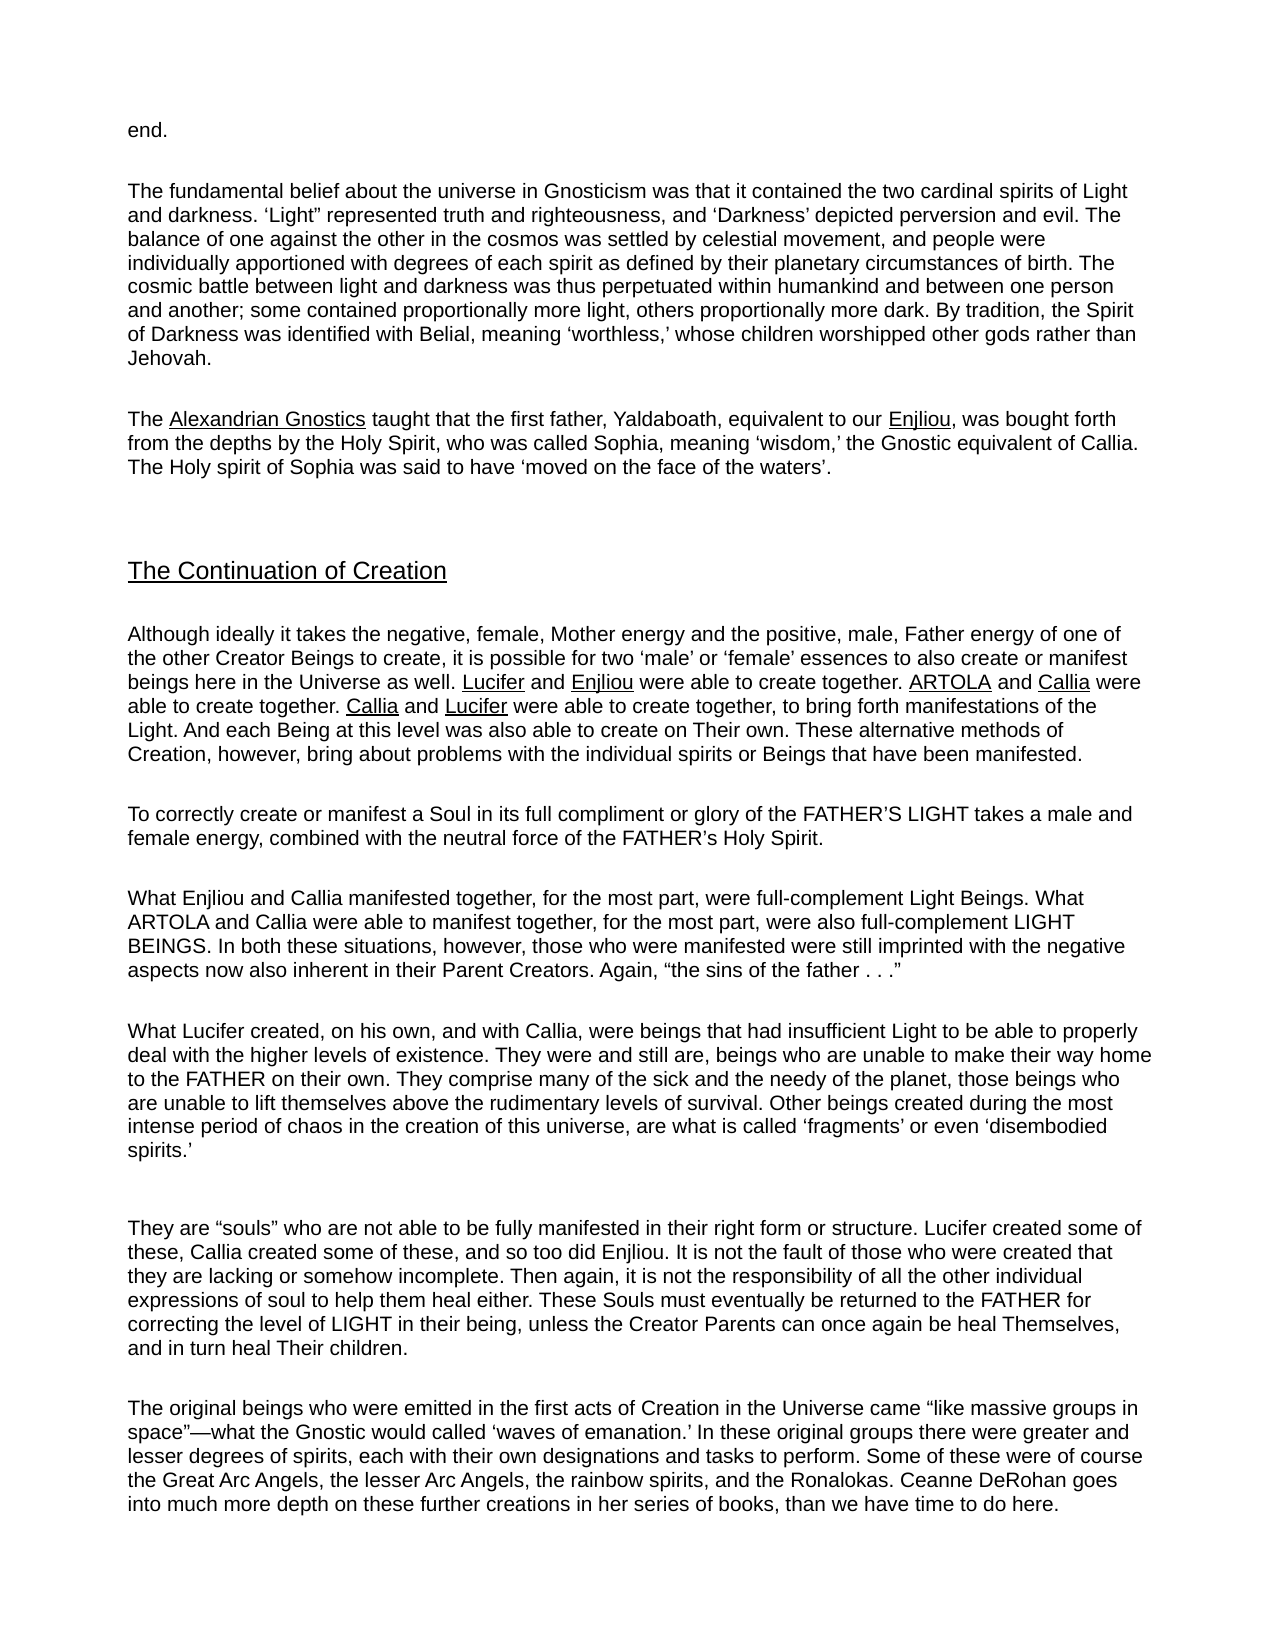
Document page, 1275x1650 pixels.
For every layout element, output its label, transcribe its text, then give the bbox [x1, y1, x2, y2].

text What Enjliou and Callia manifested together, for the most part, were full-complement Light Beings. What ARTOLA and Callia were able to manifest together, for the most part, were also full-complement LIGHT BEINGS. In both these situations, however, those who were manifested were still imprinted with the negative aspects now also inherent in their Parent Creators. Again, “the sins of the father . . .” [127, 862, 1154, 982]
text What Lucifer created, on his own, and with Callia, were beings that had insufficient Light to be able to properly deal with the higher levels of existence. They were and still are, beings who are unable to make their way home to the FATHER on their own. They comprise many of the sick and the needy of the planet, those beings who are unable to lift themselves above the rudimentary levels of survival. Other beings created during the most intense period of chaos in the creation of this universe, are what is called ‘fragments’ or even ‘disembodied spirits.’ [127, 994, 1154, 1162]
text The fundamental belief about the universe in Gnosticism was that it contained the two cardinal spirits of Light and darkness. ‘Light” represented truth and righteousness, and ‘Darkness’ depicted perversion and evil. The balance of one against the other in the cosmos was settled by celestial movement, and people were individually apportioned with degrees of each spirit as defined by their planetary circumstances of birth. The cosmic battle between light and darkness was thus perpetuated within humankind and between one person and another; some contained proportionally more light, others proportionally more dark. By tradition, the Spirit of Darkness was identified with Belial, meaning ‘worthless,’ whose children worshipped other gods rather than Jehovah. [127, 154, 1154, 370]
text end. [127, 118, 1154, 142]
text To correctly create or manifest a Soul in its full compliment or glory of the FATHER’S LIGHT takes a male and female energy, combined with the neutral force of the FATHER’s Holy Spirit. [127, 778, 1154, 850]
text The Continuation of Creation [127, 532, 1154, 585]
text They are “souls” who are not able to be fully manifested in their right form or structure. Lucifer created some of these, Callia created some of these, and so too did Enjliou. It is not the fault of those who were created that they are lacking or somehow incomplete. Then again, it is not the responsibility of all the other individual expressions of soul to help them heal either. These Souls must eventually be returned to the FATHER for correcting the level of LIGHT in their being, unless the Creator Parents can once again be heal Themselves, and in turn heal Their children. [127, 1216, 1154, 1360]
text The Alexandrian Gnostics taught that the first father, Yaldaboath, equivalent to our Enjliou, was bought forth from the depths by the Holy Spirit, who was called Sophia, meaning ‘wisdom,’ the Gnostic equivalent of Callia. The Holy spirit of Sophia was said to have ‘moved on the face of the waters’. [127, 383, 1154, 478]
text Although ideally it takes the negative, female, Mother energy and the positive, male, Father energy of one of the other Creator Beings to create, it is possible for two ‘male’ or ‘female’ essences to also create or manifest beings here in the Universe as well. Lucifer and Enjliou were able to create together. ARTOLA and Callia were able to create together. Callia and Lucifer were able to create together, to bring forth manifestations of the Light. And each Being at this level was also able to create on Their own. These alternative methods of Creation, however, bring about problems with the individual spirits or Beings that have been manifested. [127, 598, 1154, 765]
text The original beings who were emitted in the first acts of Creation in the Universe came “like massive groups in space”—what the Gnostic would called ‘waves of emanation.’ In these original groups there were greater and lesser degrees of spirits, each with their own designations and tasks to perform. Some of these were of course the Great Arc Angels, the lesser Arc Angels, the rainbow spirits, and the Ronalokas. Ceanne DeRohan goes into much more depth on these further creations in her series of books, than we have time to do here. [127, 1372, 1154, 1516]
